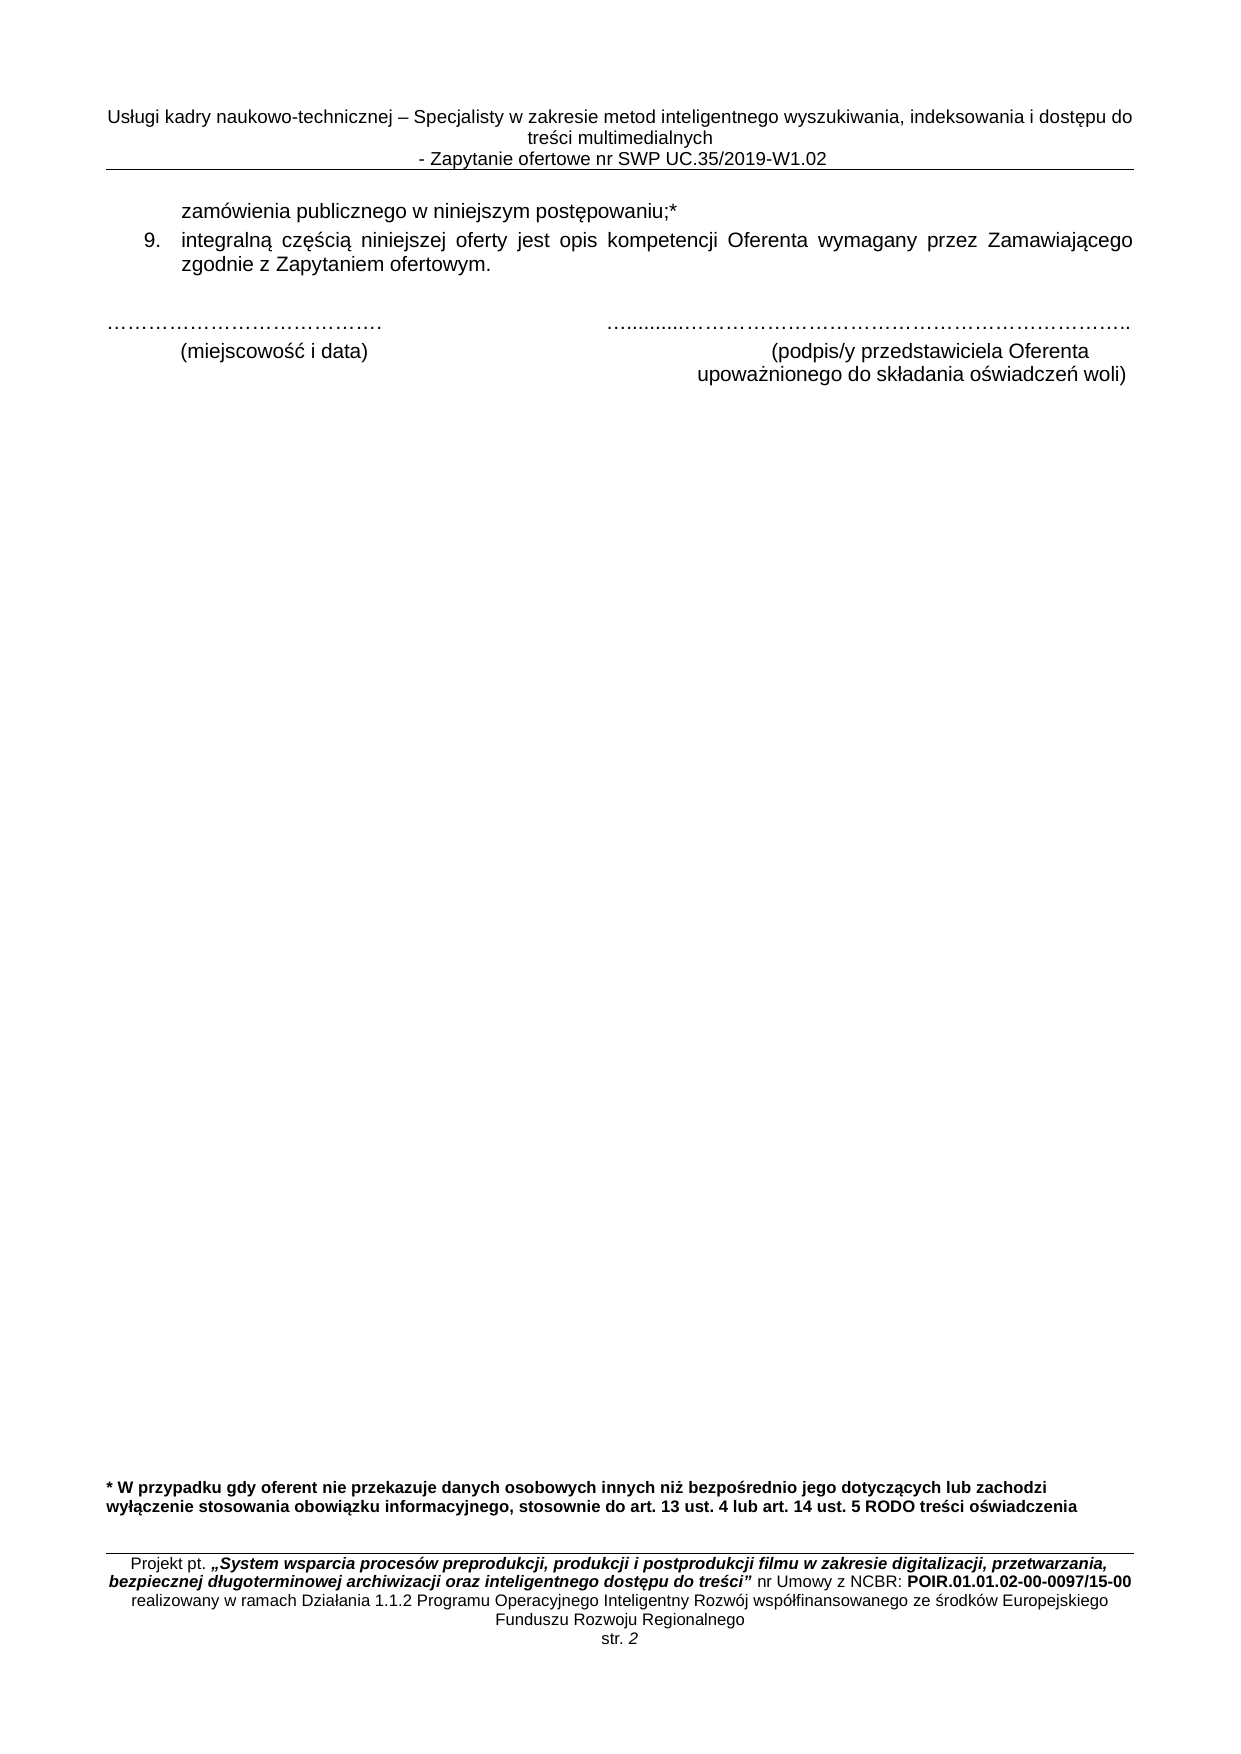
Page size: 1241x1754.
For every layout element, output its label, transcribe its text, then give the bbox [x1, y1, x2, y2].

text * W przypadku gdy oferent nie przekazuje danych osobowych innych niż bezpośrednio jego dotyczących lub zachodzi wyłączenie stosowania obowiązku informacyjnego, stosownie do art. 13 ust. 4 lub art. 14 ust. 5 RODO treści oświadczenia [106, 1478, 1134, 1516]
list integralną częścią niniejszej oferty jest opis kompetencji Oferenta wymagany przez Zamawiającego zgodnie z Zapytaniem ofertowym. [144, 229, 1134, 276]
text (miejscowość i data) (podpis/y przedstawiciela Oferenta upoważnionego do składania oświadczeń woli) [180, 340, 1134, 386]
list zamówienia publicznego w niniejszym postępowaniu;* [144, 200, 1134, 223]
text …………………………………. …..........……………………………………………………….. [106, 311, 1134, 334]
